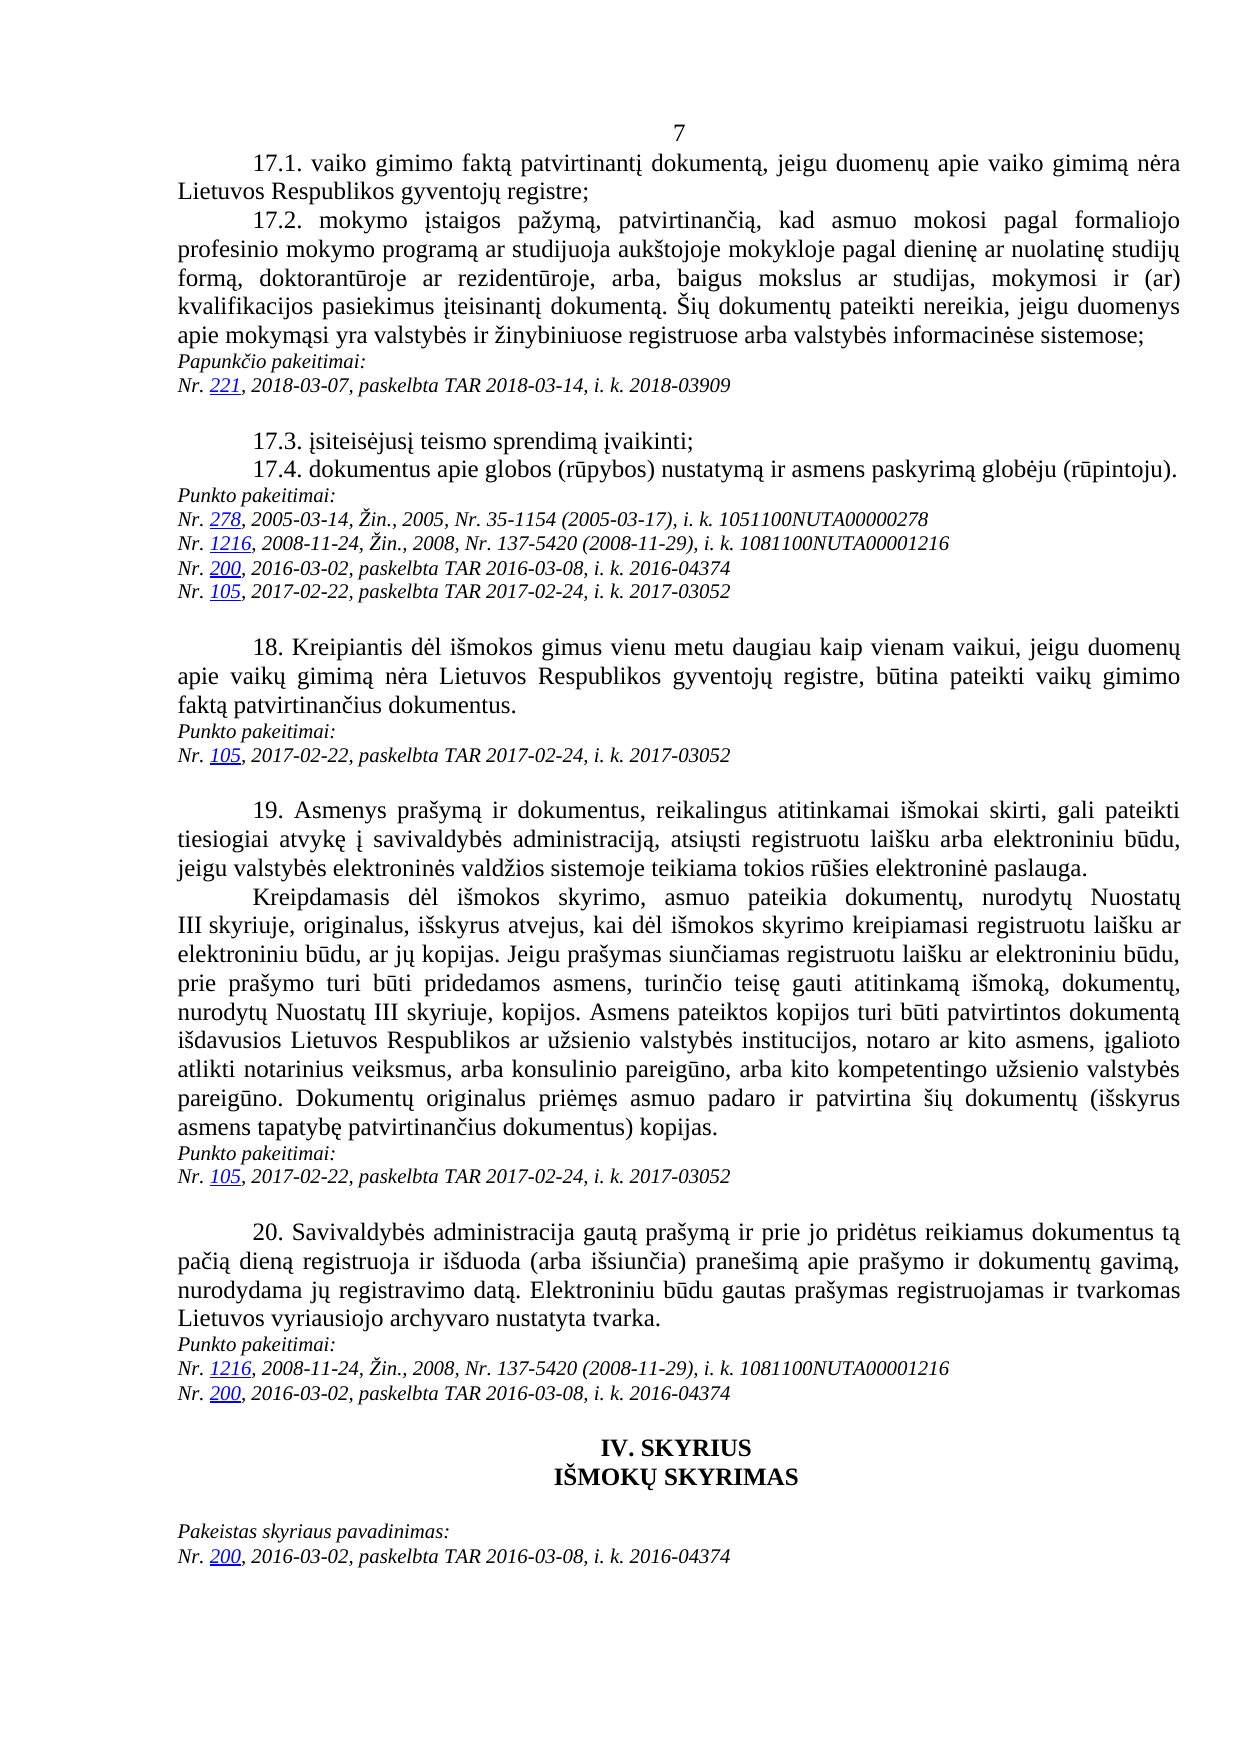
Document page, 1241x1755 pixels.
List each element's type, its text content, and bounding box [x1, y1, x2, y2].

text Punkto pakeitimai: [177, 1332, 1181, 1356]
text Punkto pakeitimai: [177, 1140, 1181, 1164]
text 17.3. įsiteisėjusį teismo sprendimą įvaikinti; [177, 426, 1181, 454]
text Nr. 278, 2005-03-14, Žin., 2005, Nr. 35-1154 (2005-03-17), i. k. 1051100NUTA00000278 [177, 507, 1181, 531]
text Nr. 1216, 2008-11-24, Žin., 2008, Nr. 137-5420 (2008-11-29), i. k. 1081100NUTA00001216 [177, 1356, 1181, 1380]
text Nr. 221, 2018-03-07, paskelbta TAR 2018-03-14, i. k. 2018-03909 [177, 373, 1181, 397]
text Nr. 200, 2016-03-02, paskelbta TAR 2016-03-08, i. k. 2016-04374 [177, 1380, 1181, 1404]
text 17.1. vaiko gimimo faktą patvirtinantį dokumentą, jeigu duomenų apie vaiko gimimą nėra Lietuvos Respublikos gyventojų registre; [177, 148, 1181, 205]
text Nr. 105, 2017-02-22, paskelbta TAR 2017-02-24, i. k. 2017-03052 [177, 743, 1181, 767]
text Papunkčio pakeitimai: [177, 349, 1181, 373]
text Punkto pakeitimai: [177, 483, 1181, 507]
text IV. SKYRIUS IŠMOKŲ SKYRIMAS [177, 1433, 1181, 1491]
text 20. Savivaldybės administracija gautą prašymą ir prie jo pridėtus reikiamus dokumentus tą pačią dieną registruoja ir išduoda (arba išsiunčia) pranešimą apie prašymo ir dokumentų gavimą, nurodydama jų registravimo datą. Elektroniniu būdu gautas prašymas registruojamas ir tvarkomas Lietuvos vyriausiojo archyvaro nustatyta tvarka. [177, 1217, 1181, 1332]
text Nr. 200, 2016-03-02, paskelbta TAR 2016-03-08, i. k. 2016-04374 [177, 555, 1181, 579]
text Punkto pakeitimai: [177, 718, 1181, 743]
text Nr. 1216, 2008-11-24, Žin., 2008, Nr. 137-5420 (2008-11-29), i. k. 1081100NUTA00001216 [177, 531, 1181, 555]
text 17.4. dokumentus apie globos (rūpybos) nustatymą ir asmens paskyrimą globėju (rūpintoju). [177, 454, 1181, 483]
text Nr. 200, 2016-03-02, paskelbta TAR 2016-03-08, i. k. 2016-04374 [177, 1543, 1181, 1568]
text Kreipdamasis dėl išmokos skyrimo, asmuo pateikia dokumentų, nurodytų Nuostatų III skyriuje, originalus, išskyrus atvejus, kai dėl išmokos skyrimo kreipiamasi registruotu laišku ar elektroniniu būdu, ar jų kopijas. Jeigu prašymas siunčiamas registruotu laišku ar elektroniniu būdu, prie prašymo turi būti pridedamos asmens, turinčio teisę gauti atitinkamą išmoką, dokumentų, nurodytų Nuostatų III skyriuje, kopijos. Asmens pateiktos kopijos turi būti patvirtintos dokumentą išdavusios Lietuvos Respublikos ar užsienio valstybės institucijos, notaro ar kito asmens, įgalioto atlikti notarinius veiksmus, arba konsulinio pareigūno, arba kito kompetentingo užsienio valstybės pareigūno. Dokumentų originalus priėmęs asmuo padaro ir patvirtina šių dokumentų (išskyrus asmens tapatybę patvirtinančius dokumentus) kopijas. [177, 882, 1181, 1140]
text Pakeistas skyriaus pavadinimas: [177, 1519, 1181, 1543]
text 17.2. mokymo įstaigos pažymą, patvirtinančią, kad asmuo mokosi pagal formaliojo profesinio mokymo programą ar studijuoja aukštojoje mokykloje pagal dieninę ar nuolatinę studijų formą, doktorantūroje ar rezidentūroje, arba, baigus mokslus ar studijas, mokymosi ir (ar) kvalifikacijos pasiekimus įteisinantį dokumentą. Šių dokumentų pateikti nereikia, jeigu duomenys apie mokymąsi yra valstybės ir žinybiniuose registruose arba valstybės informacinėse sistemose; [177, 205, 1181, 349]
text Nr. 105, 2017-02-22, paskelbta TAR 2017-02-24, i. k. 2017-03052 [177, 1164, 1181, 1188]
text 18. Kreipiantis dėl išmokos gimus vienu metu daugiau kaip vienam vaikui, jeigu duomenų apie vaikų gimimą nėra Lietuvos Respublikos gyventojų registre, būtina pateikti vaikų gimimo faktą patvirtinančius dokumentus. [177, 632, 1181, 718]
text 19. Asmenys prašymą ir dokumentus, reikalingus atitinkamai išmokai skirti, gali pateikti tiesiogiai atvykę į savivaldybės administraciją, atsiųsti registruotu laišku arba elektroniniu būdu, jeigu valstybės elektroninės valdžios sistemoje teikiama tokios rūšies elektroninė paslauga. [177, 795, 1181, 882]
text Nr. 105, 2017-02-22, paskelbta TAR 2017-02-24, i. k. 2017-03052 [177, 579, 1181, 603]
